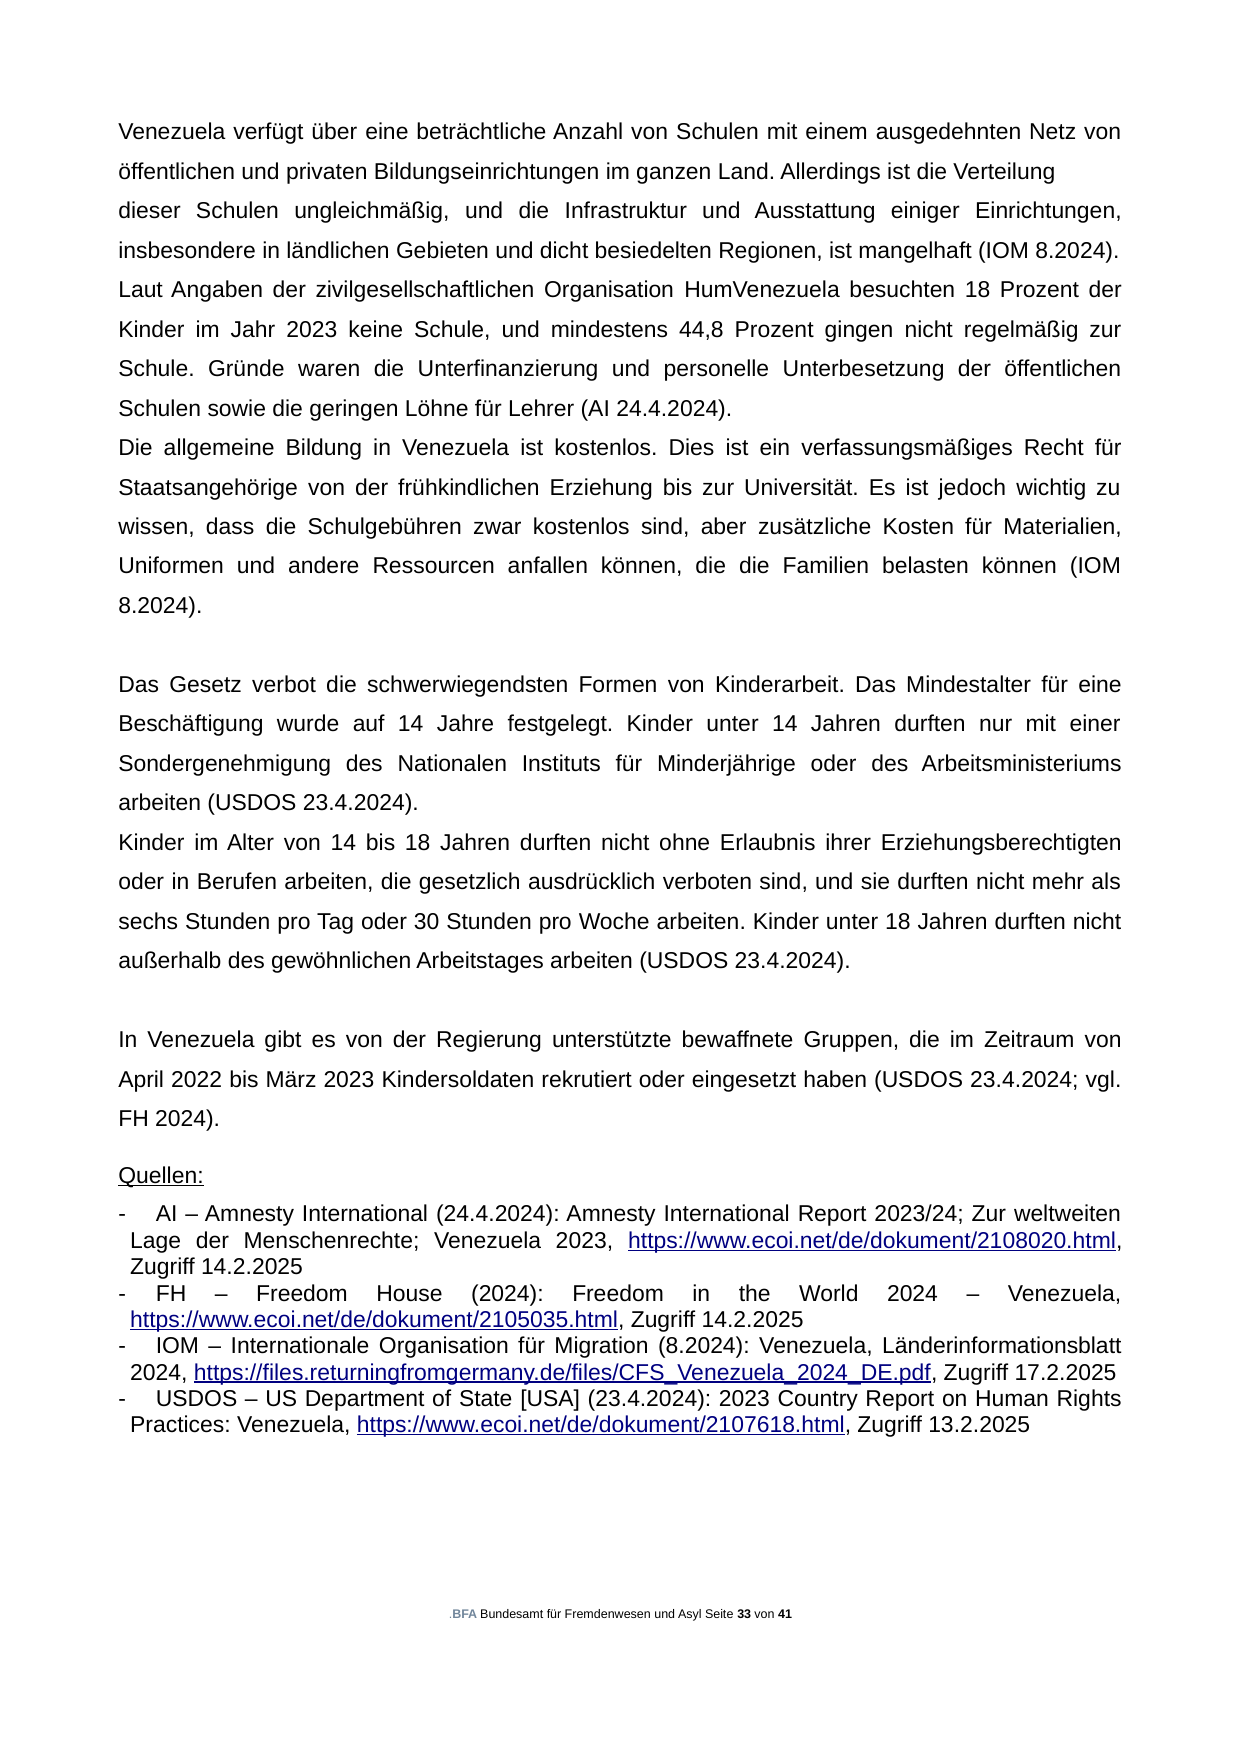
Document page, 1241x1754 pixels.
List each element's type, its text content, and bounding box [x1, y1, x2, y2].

text Venezuela verfügt über eine beträchtliche Anzahl von Schulen mit einem ausgedehnten Netz von öffentlichen und privaten Bildungseinrichtungen im ganzen Land. Allerdings ist die Verteilung [118, 118, 1122, 184]
text Das Gesetz verbot die schwerwiegendsten Formen von Kinderarbeit. Das Mindestalter für eine Beschäftigung wurde auf 14 Jahre festgelegt. Kinder unter 14 Jahren durften nur mit einer Sondergenehmigung des Nationalen Instituts für Minderjährige oder des Arbeitsministeriums arbeiten (USDOS 23.4.2024). [118, 671, 1122, 816]
list FH – Freedom House (2024): Freedom in the World 2024 – Venezuela, https://www.ecoi.net/de/dokument/2105035.html, Zugriff 14.2.2025 [118, 1279, 1122, 1332]
text Quellen: [118, 1162, 1122, 1189]
list USDOS – US Department of State [USA] (23.4.2024): 2023 Country Report on Human Rights Practices: Venezuela, https://www.ecoi.net/de/dokument/2107618.html, Zugriff 13.2.2025 [118, 1385, 1122, 1438]
text Die allgemeine Bildung in Venezuela ist kostenlos. Dies ist ein verfassungsmäßiges Recht für Staatsangehörige von der frühkindlichen Erziehung bis zur Universität. Es ist jedoch wichtig zu wissen, dass die Schulgebühren zwar kostenlos sind, aber zusätzliche Kosten für Materialien, Uniformen und andere Ressourcen anfallen können, die die Familien belasten können (IOM 8.2024). [118, 434, 1122, 618]
text Kinder im Alter von 14 bis 18 Jahren durften nicht ohne Erlaubnis ihrer Erziehungsberechtigten oder in Berufen arbeiten, die gesetzlich ausdrücklich verboten sind, und sie durften nicht mehr als sechs Stunden pro Tag oder 30 Stunden pro Woche arbeiten. Kinder unter 18 Jahren durften nicht außerhalb des gewöhnlichen Arbeitstages arbeiten (USDOS 23.4.2024). [118, 829, 1122, 973]
list IOM – Internationale Organisation für Migration (8.2024): Venezuela, Länderinformationsblatt 2024, https://files.returningfromgermany.de/files/CFS_Venezuela_2024_DE.pdf, Zugriff 17.2.2025 [118, 1332, 1122, 1385]
text dieser Schulen ungleichmäßig, und die Infrastruktur und Ausstattung einiger Einrichtungen, insbesondere in ländlichen Gebieten und dicht besiedelten Regionen, ist mangelhaft (IOM 8.2024). [118, 197, 1122, 263]
text In Venezuela gibt es von der Regierung unterstützte bewaffnete Gruppen, die im Zeitraum von April 2022 bis März 2023 Kindersoldaten rekrutiert oder eingesetzt haben (USDOS 23.4.2024; vgl. FH 2024). [118, 1026, 1122, 1131]
list AI – Amnesty International (24.4.2024): Amnesty International Report 2023/24; Zur weltweiten Lage der Menschenrechte; Venezuela 2023, https://www.ecoi.net/de/dokument/2108020.html, Zugriff 14.2.2025 [118, 1200, 1122, 1279]
text Laut Angaben der zivilgesellschaftlichen Organisation HumVenezuela besuchten 18 Prozent der Kinder im Jahr 2023 keine Schule, und mindestens 44,8 Prozent gingen nicht regelmäßig zur Schule. Gründe waren die Unterfinanzierung und personelle Unterbesetzung der öffentlichen Schulen sowie die geringen Löhne für Lehrer (AI 24.4.2024). [118, 276, 1122, 421]
